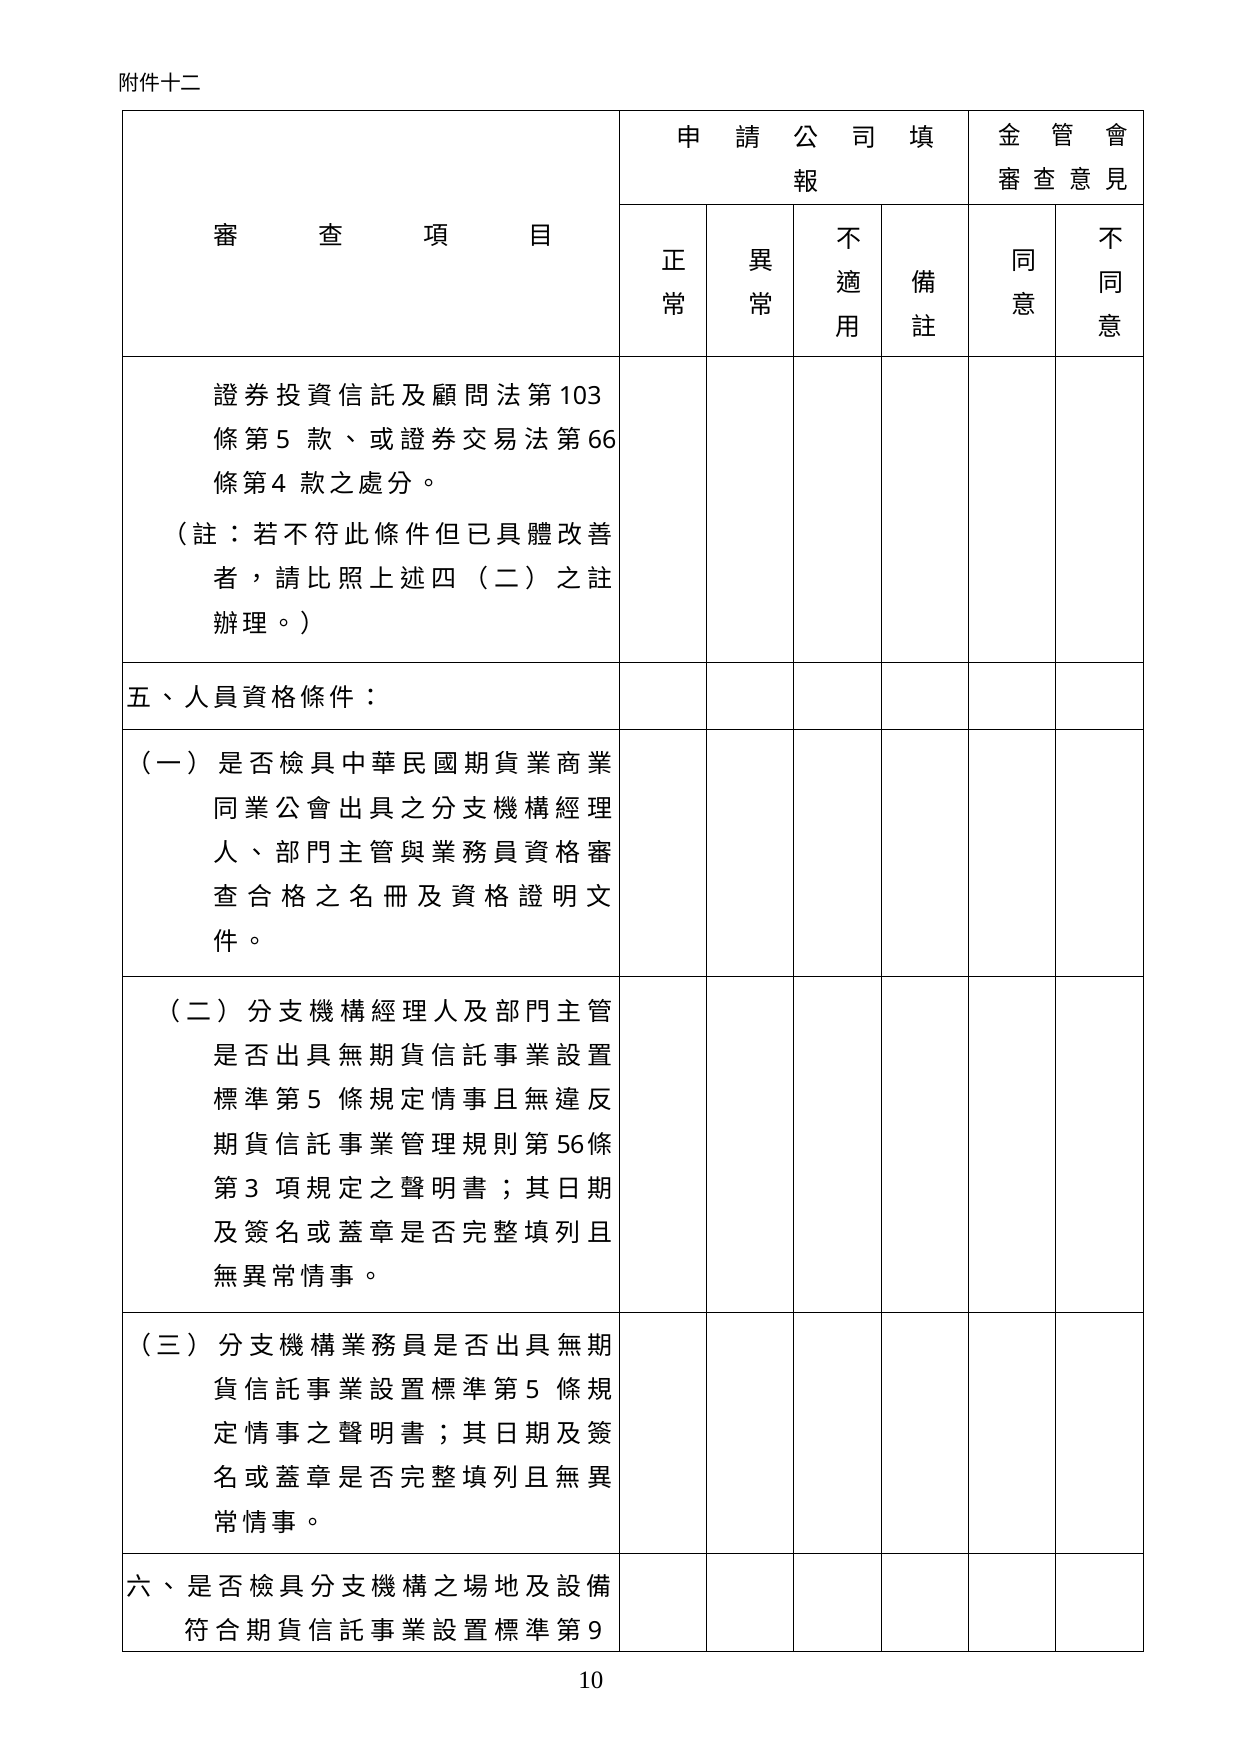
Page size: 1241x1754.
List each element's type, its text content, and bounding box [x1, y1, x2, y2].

table_cell [969, 357, 1055, 662]
table_cell [794, 663, 881, 728]
table_cell [882, 730, 968, 976]
table_cell [1056, 977, 1143, 1312]
table_cell [794, 1554, 881, 1651]
table_cell [1056, 357, 1143, 662]
table_cell 不適用 [794, 205, 881, 356]
table_cell [1056, 730, 1143, 976]
table_cell [1056, 663, 1143, 728]
table_header 申 請 公 司 填 報 [620, 111, 968, 204]
table_cell 異 常 [707, 205, 793, 356]
table_cell （三）分支機構業務員是否出具無期貨信託事業設置標準第5條規定情事之聲明書；其日期及簽名或蓋章是否完整填列且無異常情事。 [123, 1313, 619, 1553]
table_cell （一）是否檢具中華民國期貨業商業同業公會出具之分支機構經理人、部門主管與業務員資格審查合格之名冊及資格證明文件。 [123, 730, 619, 976]
table_cell [794, 730, 881, 976]
table_cell 不同意 [1056, 205, 1143, 356]
table_cell [620, 663, 706, 728]
table_cell [1056, 1313, 1143, 1553]
table_cell （二）分支機構經理人及部門主管是否出具無期貨信託事業設置標準第5條規定情事且無違反期貨信託事業管理規則第56條第3項規定之聲明書；其日期及簽名或蓋章是否完整填列且無異常情事。 [123, 977, 619, 1312]
table_cell [882, 1554, 968, 1651]
table_cell 正 常 [620, 205, 706, 356]
table_cell [969, 977, 1055, 1312]
table_cell [620, 730, 706, 976]
table_cell [794, 357, 881, 662]
table_cell 五、人員資格條件： [123, 663, 619, 728]
table_header 金管會 審查意見 [969, 111, 1143, 204]
table_cell 六、是否檢具分支機構之場地及設備符合期貨信託事業設置標準第9 [123, 1554, 619, 1651]
table_header 審查項目 [123, 111, 619, 356]
table_cell [620, 977, 706, 1312]
table_cell [707, 730, 793, 976]
table_cell [620, 357, 706, 662]
table_cell [794, 977, 881, 1312]
table_cell [707, 1554, 793, 1651]
table_cell [620, 1313, 706, 1553]
table_cell [969, 730, 1055, 976]
table_cell [620, 1554, 706, 1651]
table_cell [707, 977, 793, 1312]
table_cell [882, 663, 968, 728]
table_cell [882, 357, 968, 662]
table_cell [969, 1554, 1055, 1651]
table_cell 同意 [969, 205, 1055, 356]
table_cell [882, 1313, 968, 1553]
table_cell [707, 663, 793, 728]
table_cell [794, 1313, 881, 1553]
table_cell [882, 977, 968, 1312]
table_cell [707, 1313, 793, 1553]
table_cell 備 註 [882, 205, 968, 356]
table_cell [969, 663, 1055, 728]
table_cell 證券投資信託及顧問法第103條第5款、或證券交易法第66條第4款之處分。 （註：若不符此條件但已具體改善者，請比照上述四（二）之註辦理。） [123, 357, 619, 662]
table_cell [707, 357, 793, 662]
table_cell [969, 1313, 1055, 1553]
table_cell [1056, 1554, 1143, 1651]
